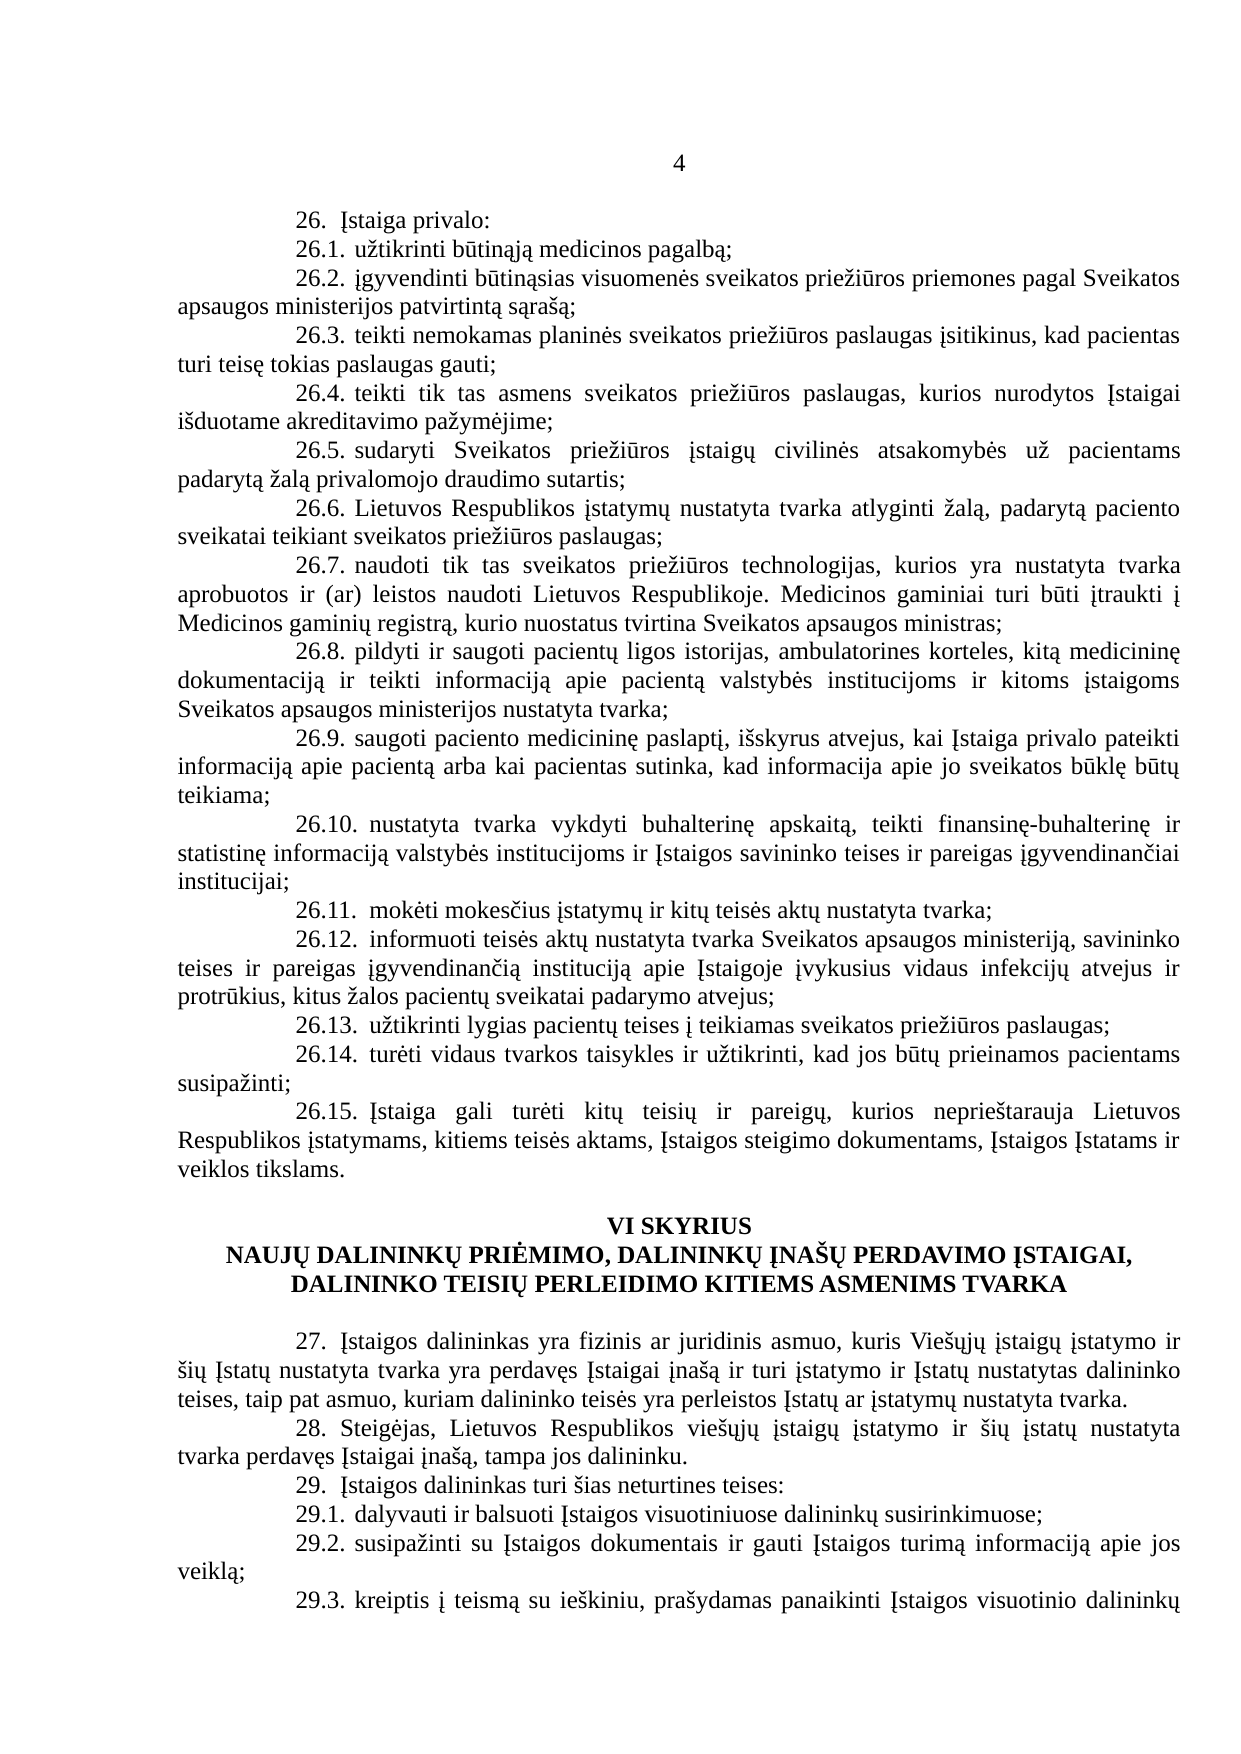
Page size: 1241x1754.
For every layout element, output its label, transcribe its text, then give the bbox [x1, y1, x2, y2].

text 26.2. įgyvendinti būtinąsias visuomenės sveikatos priežiūros priemones pagal Sveikatos apsaugos ministerijos patvirtintą sąrašą; [177, 263, 1181, 320]
text 26. Įstaiga privalo: [177, 205, 1181, 234]
text 26.9. saugoti paciento medicininę paslaptį, išskyrus atvejus, kai Įstaiga privalo pateikti informaciją apie pacientą arba kai pacientas sutinka, kad informacija apie jo sveikatos būklę būtų teikiama; [177, 723, 1181, 809]
text 26.6. Lietuvos Respublikos įstatymų nustatyta tvarka atlyginti žalą, padarytą paciento sveikatai teikiant sveikatos priežiūros paslaugas; [177, 493, 1181, 550]
text 26.8. pildyti ir saugoti pacientų ligos istorijas, ambulatorines korteles, kitą medicininę dokumentaciją ir teikti informaciją apie pacientą valstybės institucijoms ir kitoms įstaigoms Sveikatos apsaugos ministerijos nustatyta tvarka; [177, 636, 1181, 723]
text 27. Įstaigos dalininkas yra fizinis ar juridinis asmuo, kuris Viešųjų įstaigų įstatymo ir šių Įstatų nustatyta tvarka yra perdavęs Įstaigai įnašą ir turi įstatymo ir Įstatų nustatytas dalininko teises, taip pat asmuo, kuriam dalininko teisės yra perleistos Įstatų ar įstatymų nustatyta tvarka. [177, 1326, 1181, 1413]
text NAUJŲ DALININKŲ PRIĖMIMO, DALININKŲ ĮNAŠŲ PERDAVIMO ĮSTAIGAI, DALININKO TEISIŲ PERLEIDIMO KITIEMS ASMENIMS TVARKA [177, 1240, 1181, 1298]
text 29.3. kreiptis į teismą su ieškiniu, prašydamas panaikinti Įstaigos visuotinio dalininkų [177, 1585, 1181, 1614]
text 26.3. teikti nemokamas planinės sveikatos priežiūros paslaugas įsitikinus, kad pacientas turi teisę tokias paslaugas gauti; [177, 320, 1181, 378]
text 29.1. dalyvauti ir balsuoti Įstaigos visuotiniuose dalininkų susirinkimuose; [177, 1499, 1181, 1528]
text 26.4. teikti tik tas asmens sveikatos priežiūros paslaugas, kurios nurodytos Įstaigai išduotame akreditavimo pažymėjime; [177, 378, 1181, 435]
text 29.2. susipažinti su Įstaigos dokumentais ir gauti Įstaigos turimą informaciją apie jos veiklą; [177, 1528, 1181, 1585]
text 26.10. nustatyta tvarka vykdyti buhalterinę apskaitą, teikti finansinę-buhalterinę ir statistinę informaciją valstybės institucijoms ir Įstaigos savininko teises ir pareigas įgyvendinančiai institucijai; [177, 809, 1181, 895]
text VI SKYRIUS [177, 1211, 1181, 1240]
text 26.13. užtikrinti lygias pacientų teises į teikiamas sveikatos priežiūros paslaugas; [177, 1010, 1181, 1039]
text 26.5. sudaryti Sveikatos priežiūros įstaigų civilinės atsakomybės už pacientams padarytą žalą privalomojo draudimo sutartis; [177, 435, 1181, 493]
text 26.12. informuoti teisės aktų nustatyta tvarka Sveikatos apsaugos ministeriją, savininko teises ir pareigas įgyvendinančią instituciją apie Įstaigoje įvykusius vidaus infekcijų atvejus ir protrūkius, kitus žalos pacientų sveikatai padarymo atvejus; [177, 924, 1181, 1010]
text 26.1. užtikrinti būtinąją medicinos pagalbą; [177, 234, 1181, 263]
text 26.14. turėti vidaus tvarkos taisykles ir užtikrinti, kad jos būtų prieinamos pacientams susipažinti; [177, 1039, 1181, 1096]
text 29. Įstaigos dalininkas turi šias neturtines teises: [177, 1470, 1181, 1499]
text 26.11. mokėti mokesčius įstatymų ir kitų teisės aktų nustatyta tvarka; [177, 895, 1181, 924]
text 26.15. Įstaiga gali turėti kitų teisių ir pareigų, kurios neprieštarauja Lietuvos Respublikos įstatymams, kitiems teisės aktams, Įstaigos steigimo dokumentams, Įstaigos Įstatams ir veiklos tikslams. [177, 1096, 1181, 1183]
text 28. Steigėjas, Lietuvos Respublikos viešųjų įstaigų įstatymo ir šių įstatų nustatyta tvarka perdavęs Įstaigai įnašą, tampa jos dalininku. [177, 1413, 1181, 1470]
text 26.7. naudoti tik tas sveikatos priežiūros technologijas, kurios yra nustatyta tvarka aprobuotos ir (ar) leistos naudoti Lietuvos Respublikoje. Medicinos gaminiai turi būti įtraukti į Medicinos gaminių registrą, kurio nuostatus tvirtina Sveikatos apsaugos ministras; [177, 550, 1181, 636]
